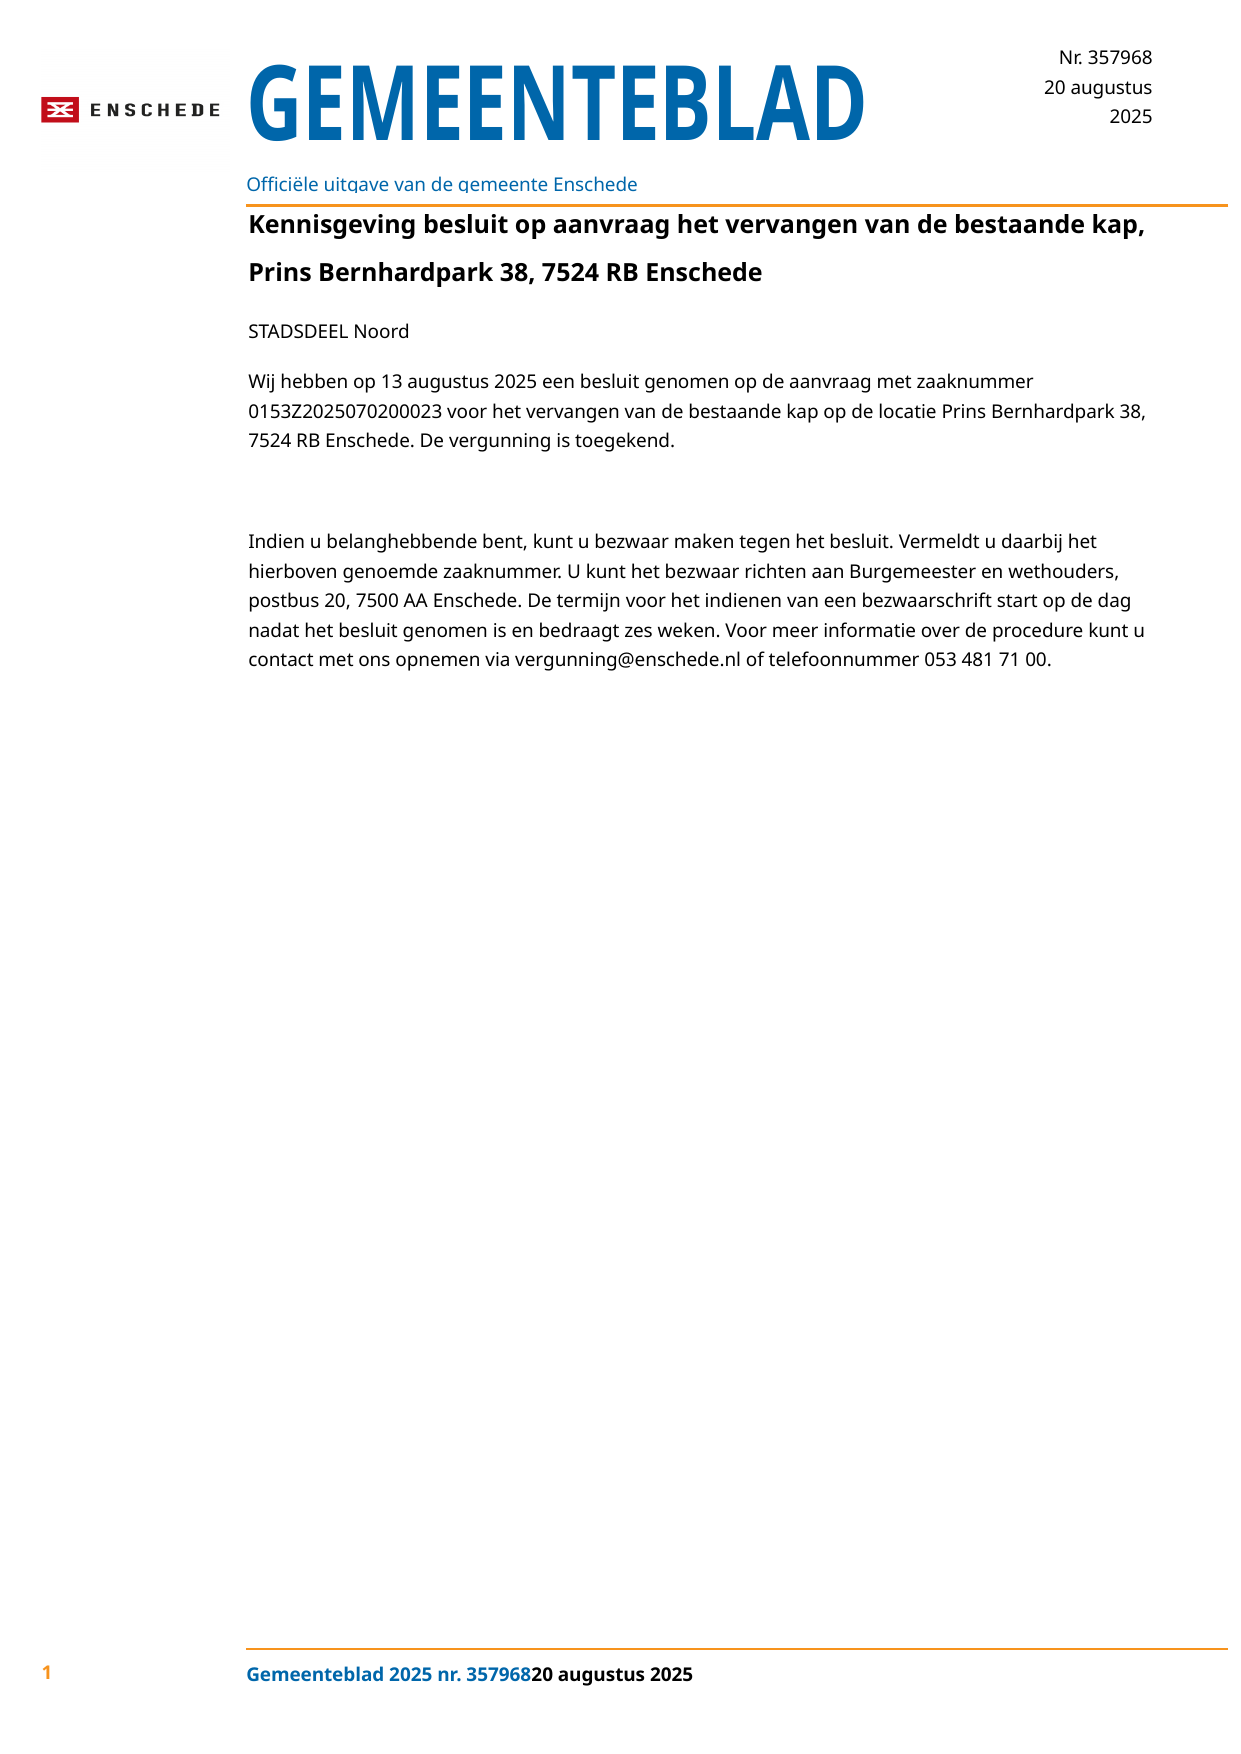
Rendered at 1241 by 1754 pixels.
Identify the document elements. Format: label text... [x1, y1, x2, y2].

text Indien u belanghebbende bent, kunt u bezwaar maken tegen het besluit. Vermeldt u daarbij het hierboven genoemde zaaknummer. U kunt het bezwaar richten aan Burgemeester en wethouders, postbus 20, 7500 AA Enschede. De termijn voor het indienen van een bezwaarschrift start op de dag nadat het besluit genomen is en bedraagt zes weken. Voor meer informatie over de procedure kunt u contact met ons opnemen via vergunning@enschede.nl of telefoonnummer 053 481 71 00. [248, 528, 1152, 672]
text STADSDEEL Noord [248, 318, 1152, 344]
text Wij hebben op 13 augustus 2025 een besluit genomen op de aanvraag met zaaknummer 0153Z2025070200023 voor het vervangen van de bestaande kap op de locatie Prins Bernhardpark 38, 7524 RB Enschede. De vergunning is toegekend. [248, 368, 1152, 453]
text Kennisgeving besluit op aanvraag het vervangen van de bestaande kap, Prins Bernhardpark 38, 7524 RB Enschede [248, 207, 1152, 288]
picture [41, 47, 231, 172]
